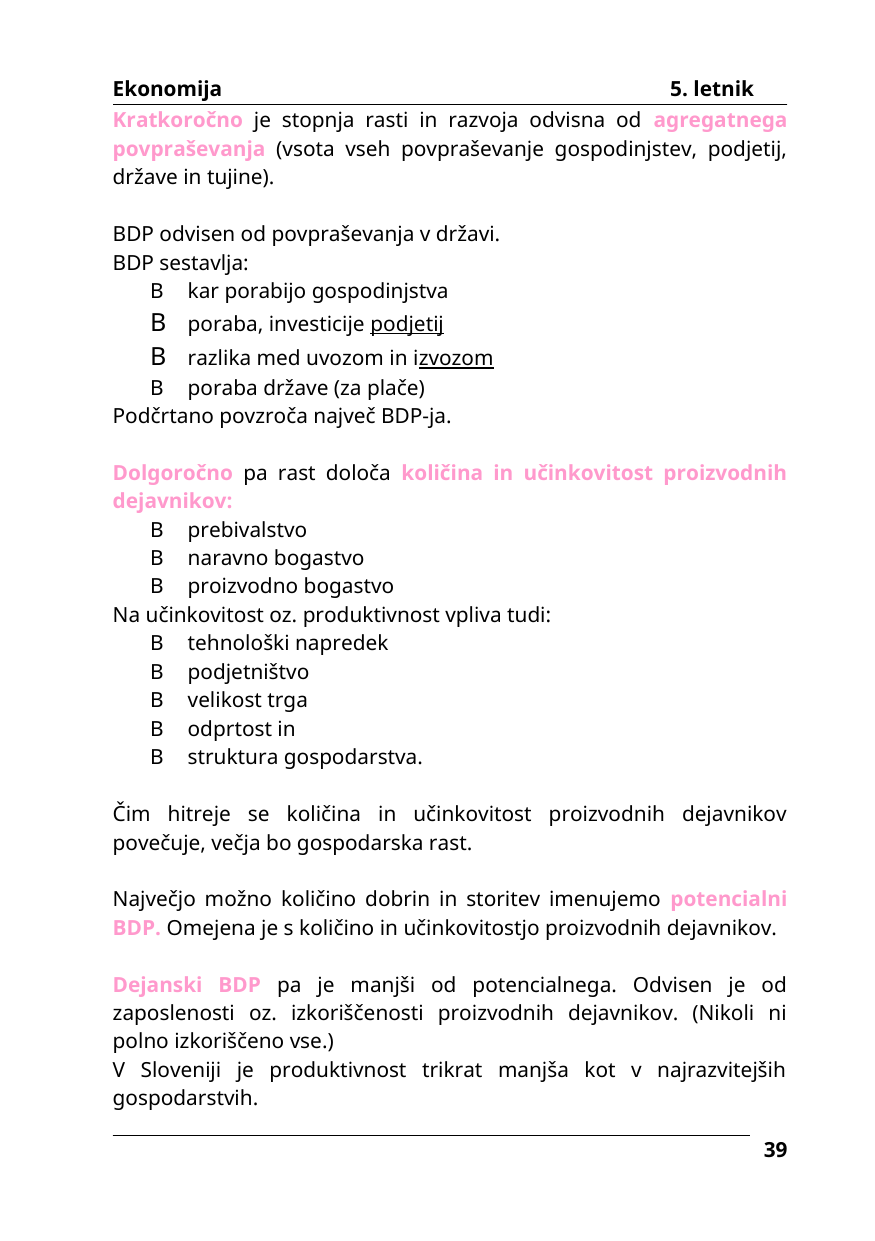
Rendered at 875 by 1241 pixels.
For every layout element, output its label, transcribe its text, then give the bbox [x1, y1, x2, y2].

text Dolgoročno pa rast določa količina in učinkovitost proizvodnih dejavnikov: [112, 458, 787, 515]
list razlika med uvozom in izvozom [150, 338, 787, 373]
list odprtost in [150, 714, 787, 742]
text V Sloveniji je produktivnost trikrat manjša kot v najrazvitejših gospodarstvih. [112, 1055, 787, 1112]
text Največjo možno količino dobrin in storitev imenujemo potencialni BDP. Omejena je s količino in učinkovitostjo proizvodnih dejavnikov. [112, 884, 787, 941]
list proizvodno bogastvo [150, 572, 787, 600]
list podjetništvo [150, 657, 787, 685]
list struktura gospodarstva. [150, 742, 787, 771]
list prebivalstvo [150, 515, 787, 543]
text Dejanski BDP pa je manjši od potencialnega. Odvisen je od zaposlenosti oz. izkoriščenosti proizvodnih dejavnikov. (Nikoli ni polno izkoriščeno vse.) [112, 970, 787, 1055]
text BDP sestavlja: [112, 248, 787, 276]
list poraba, investicije podjetij [150, 304, 787, 338]
list velikost trga [150, 685, 787, 714]
list naravno bogastvo [150, 543, 787, 572]
list tehnološki napredek [150, 628, 787, 657]
list poraba države (za plače) [150, 373, 787, 401]
text Podčrtano povzroča največ BDP-ja. [112, 401, 787, 429]
list kar porabijo gospodinjstva [150, 276, 787, 304]
text Kratkoročno je stopnja rasti in razvoja odvisna od agregatnega povpraševanja (vsota vseh povpraševanje gospodinjstev, podjetij, države in tujine). [112, 105, 787, 191]
text Čim hitreje se količina in učinkovitost proizvodnih dejavnikov povečuje, večja bo gospodarska rast. [112, 799, 787, 856]
text BDP odvisen od povpraševanja v državi. [112, 219, 787, 248]
text Na učinkovitost oz. produktivnost vpliva tudi: [112, 600, 787, 628]
